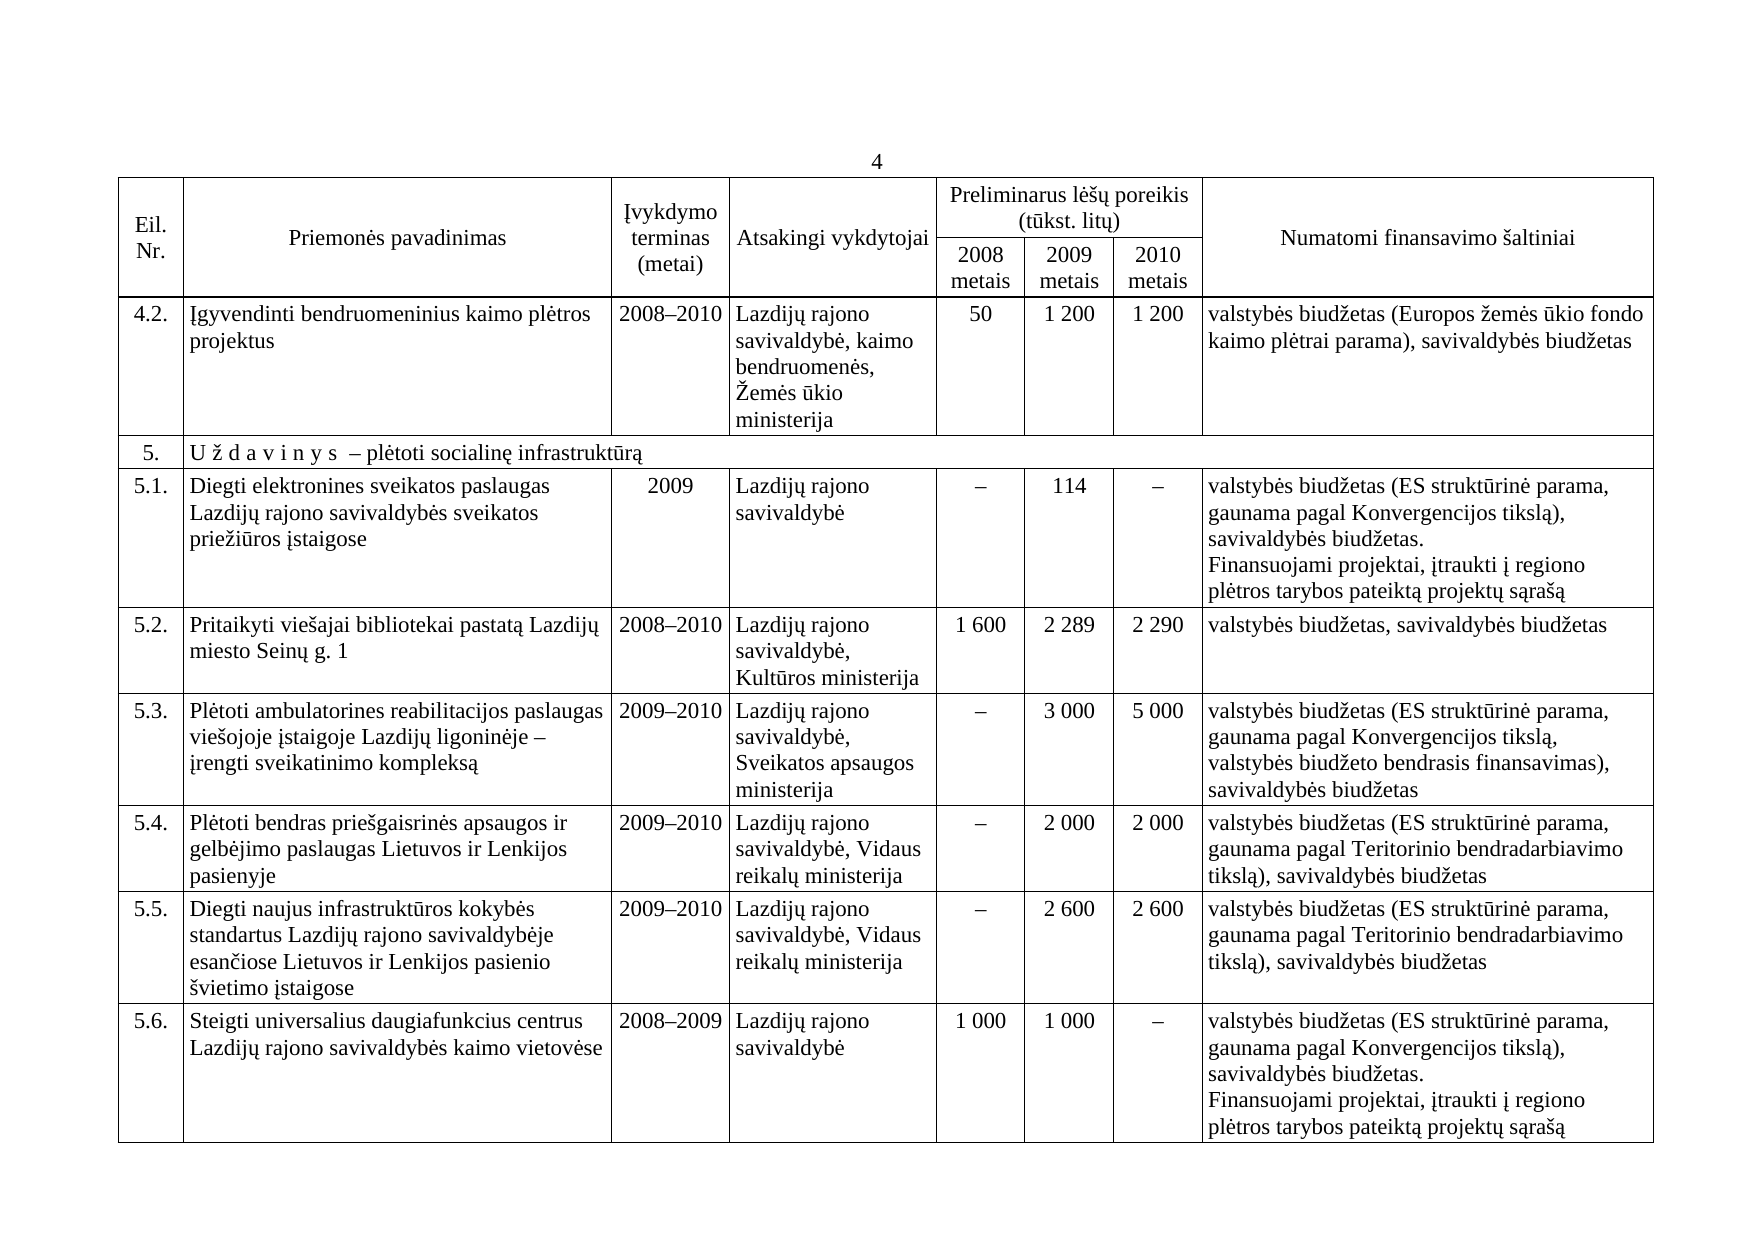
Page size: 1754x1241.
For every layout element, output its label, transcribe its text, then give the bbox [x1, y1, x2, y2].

table_cell – [937, 469, 1024, 607]
table_cell Plėtoti ambulatorines reabilitacijos paslaugas viešojoje įstaigoje Lazdijų ligoninėje – įrengti sveikatinimo kompleksą [184, 694, 611, 805]
table_header Įvykdymo terminas (metai) [612, 178, 729, 296]
table_cell 5 000 [1114, 694, 1202, 805]
table_header Eil. Nr. [119, 178, 183, 296]
table_cell 1 200 [1025, 298, 1113, 435]
table_cell 2 000 [1114, 806, 1202, 891]
table_cell Lazdijų rajono savivaldybė, Vidaus reikalų ministerija [730, 892, 936, 1003]
table_cell 5.4. [119, 806, 183, 891]
table_cell Lazdijų rajono savivaldybė, kaimo bendruomenės, Žemės ūkio ministerija [730, 298, 936, 435]
table_cell Lazdijų rajono savivaldybė [730, 1004, 936, 1142]
table_header Priemonės pavadinimas [184, 178, 611, 296]
table_cell 2009–2010 [612, 806, 729, 891]
table_cell Lazdijų rajono savivaldybė, Kultūros ministerija [730, 608, 936, 693]
table_cell 2009–2010 [612, 892, 729, 1003]
table_cell Įgyvendinti bendruomeninius kaimo plėtros projektus [184, 298, 611, 435]
table_cell 5.1. [119, 469, 183, 607]
table_cell 2 000 [1025, 806, 1113, 891]
table_cell – [937, 694, 1024, 805]
table_cell 5.3. [119, 694, 183, 805]
table_cell 2 600 [1114, 892, 1202, 1003]
table_cell 5.5. [119, 892, 183, 1003]
table_cell – [1114, 469, 1202, 607]
table_cell 1 000 [1025, 1004, 1113, 1142]
table_cell – [937, 892, 1024, 1003]
table_cell – [1114, 1004, 1202, 1142]
table_header Atsakingi vykdytojai [730, 178, 936, 296]
table_cell 2 600 [1025, 892, 1113, 1003]
table_cell 5.2. [119, 608, 183, 693]
table_cell valstybės biudžetas (ES struktūrinė parama, gaunama pagal Teritorinio bendradarbiavimo tikslą), savivaldybės biudžetas [1203, 892, 1653, 1003]
table_cell Steigti universalius daugiafunkcius centrus Lazdijų rajono savivaldybės kaimo vietovėse [184, 1004, 611, 1142]
table_cell 2008 metais [937, 238, 1024, 296]
table_cell Lazdijų rajono savivaldybė, Vidaus reikalų ministerija [730, 806, 936, 891]
table_cell valstybės biudžetas (Europos žemės ūkio fondo kaimo plėtrai parama), savivaldybės biudžetas [1203, 298, 1653, 435]
table_cell 2009–2010 [612, 694, 729, 805]
table_cell valstybės biudžetas (ES struktūrinė parama, gaunama pagal Konvergencijos tikslą), savivaldybės biudžetas. Finansuojami projektai, įtraukti į regiono plėtros tarybos pateiktą projektų sąrašą [1203, 1004, 1653, 1142]
table_header Preliminarus lėšų poreikis (tūkst. litų) [937, 178, 1202, 237]
table_cell 2 290 [1114, 608, 1202, 693]
table_cell – [937, 806, 1024, 891]
table_cell valstybės biudžetas, savivaldybės biudžetas [1203, 608, 1653, 693]
table_cell valstybės biudžetas (ES struktūrinė parama, gaunama pagal Konvergencijos tikslą, valstybės biudžeto bendrasis finansavimas), savivaldybės biudžetas [1203, 694, 1653, 805]
table_cell Pritaikyti viešajai bibliotekai pastatą Lazdijų miesto Seinų g. 1 [184, 608, 611, 693]
table_cell Plėtoti bendras priešgaisrinės apsaugos ir gelbėjimo paslaugas Lietuvos ir Lenkijos pasienyje [184, 806, 611, 891]
table_cell valstybės biudžetas (ES struktūrinė parama, gaunama pagal Konvergencijos tikslą), savivaldybės biudžetas. Finansuojami projektai, įtraukti į regiono plėtros tarybos pateiktą projektų sąrašą [1203, 469, 1653, 607]
table_cell 2008–2010 [612, 608, 729, 693]
table_cell Lazdijų rajono savivaldybė, Sveikatos apsaugos ministerija [730, 694, 936, 805]
table_cell 50 [937, 298, 1024, 435]
table_cell Diegti elektronines sveikatos paslaugas Lazdijų rajono savivaldybės sveikatos priežiūros įstaigose [184, 469, 611, 607]
table_cell 2009 [612, 469, 729, 607]
table_cell 4.2. [119, 298, 183, 435]
table_cell Uždavinys – plėtoti socialinę infrastruktūrą [184, 436, 1653, 468]
table_header Numatomi finansavimo šaltiniai [1203, 178, 1653, 296]
table_cell 114 [1025, 469, 1113, 607]
table_cell Lazdijų rajono savivaldybė [730, 469, 936, 607]
table_cell 3 000 [1025, 694, 1113, 805]
table_cell 2008–2009 [612, 1004, 729, 1142]
table_cell 1 000 [937, 1004, 1024, 1142]
table_cell valstybės biudžetas (ES struktūrinė parama, gaunama pagal Teritorinio bendradarbiavimo tikslą), savivaldybės biudžetas [1203, 806, 1653, 891]
table_cell 1 200 [1114, 298, 1202, 435]
table_cell 1 600 [937, 608, 1024, 693]
table_cell 2010 metais [1114, 238, 1202, 296]
table_cell 5. [119, 436, 183, 468]
table_cell 5.6. [119, 1004, 183, 1142]
table_cell Diegti naujus infrastruktūros kokybės standartus Lazdijų rajono savivaldybėje esančiose Lietuvos ir Lenkijos pasienio švietimo įstaigose [184, 892, 611, 1003]
table_cell 2009 metais [1025, 238, 1113, 296]
table_cell 2 289 [1025, 608, 1113, 693]
table_cell 2008–2010 [612, 298, 729, 435]
